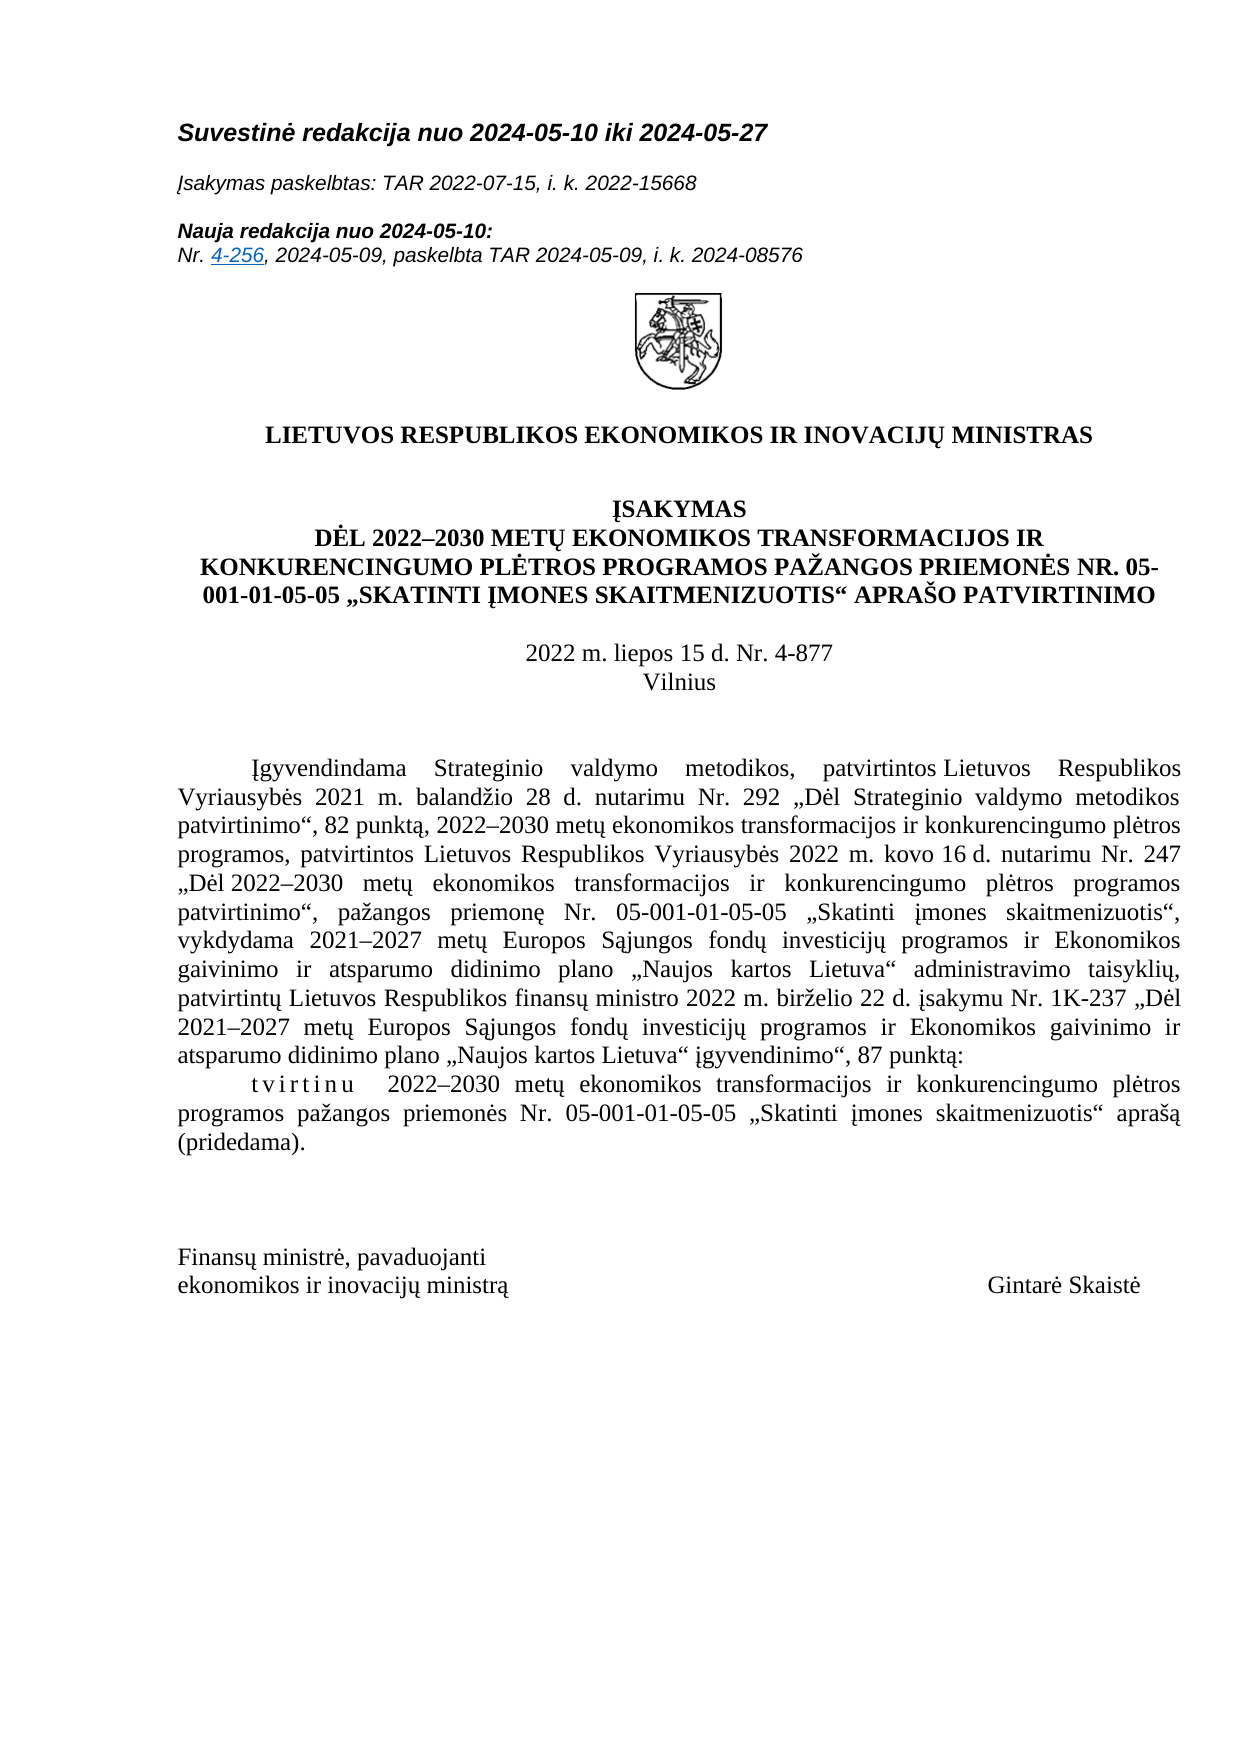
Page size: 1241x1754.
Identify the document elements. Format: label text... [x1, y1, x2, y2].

text Įgyvendindama Strateginio valdymo metodikos, patvirtintos Lietuvos Respublikos Vyriausybės 2021 m. balandžio 28 d. nutarimu Nr. 292 „Dėl Strateginio valdymo metodikos patvirtinimo“, 82 punktą, 2022–2030 metų ekonomikos transformacijos ir konkurencingumo plėtros programos, patvirtintos Lietuvos Respublikos Vyriausybės 2022 m. kovo 16 d. nutarimu Nr. 247 „Dėl 2022–2030 metų ekonomikos transformacijos ir konkurencingumo plėtros programos patvirtinimo“, pažangos priemonę Nr. 05-001-01-05-05 „Skatinti įmones skaitmenizuotis“, vykdydama 2021–2027 metų Europos Sąjungos fondų investicijų programos ir Ekonomikos gaivinimo ir atsparumo didinimo plano „Naujos kartos Lietuva“ administravimo taisyklių, patvirtintų Lietuvos Respublikos finansų ministro 2022 m. birželio 22 d. įsakymu Nr. 1K-237 „Dėl 2021–2027 metų Europos Sąjungos fondų investicijų programos ir Ekonomikos gaivinimo ir atsparumo didinimo plano „Naujos kartos Lietuva“ įgyvendinimo“, 87 punktą: [177, 753, 1181, 1069]
text Nauja redakcija nuo 2024-05-10: [177, 219, 1181, 243]
text 2022 m. liepos 15 d. Nr. 4-877 [177, 638, 1181, 667]
text ekonomikos ir inovacijų ministrą Gintarė Skaistė [177, 1270, 1181, 1299]
text tvirtinu 2022–2030 metų ekonomikos transformacijos ir konkurencingumo plėtros programos pažangos priemonės Nr. 05-001-01-05-05 „Skatinti įmones skaitmenizuotis“ aprašą (pridedama). [177, 1069, 1181, 1155]
text Įsakymas paskelbtas: TAR 2022-07-15, i. k. 2022-15668 [177, 171, 1181, 195]
text DĖL 2022–2030 METŲ EKONOMIKOS TRANSFORMACIJOS IR KONKURENCINGUMO PLĖTROS PROGRAMOS PAŽANGOS PRIEMONĖS NR. 05-001-01-05-05 „SKATINTI ĮMONES SKAITMENIZUOTIS“ APRAŠO PATVIRTINIMO [177, 523, 1181, 609]
text Vilnius [177, 667, 1181, 695]
text įsakymas [177, 494, 1181, 523]
text Nr. 4-256, 2024-05-09, paskelbta TAR 2024-05-09, i. k. 2024-08576 [177, 243, 1181, 267]
text Suvestinė redakcija nuo 2024-05-10 iki 2024-05-27 [177, 118, 1181, 147]
text Finansų ministrė, pavaduojanti [177, 1242, 1181, 1270]
text LIETUVOS RESPUBLIKOS Ekonomikos ir inovacijų MINISTRAS [177, 420, 1181, 448]
